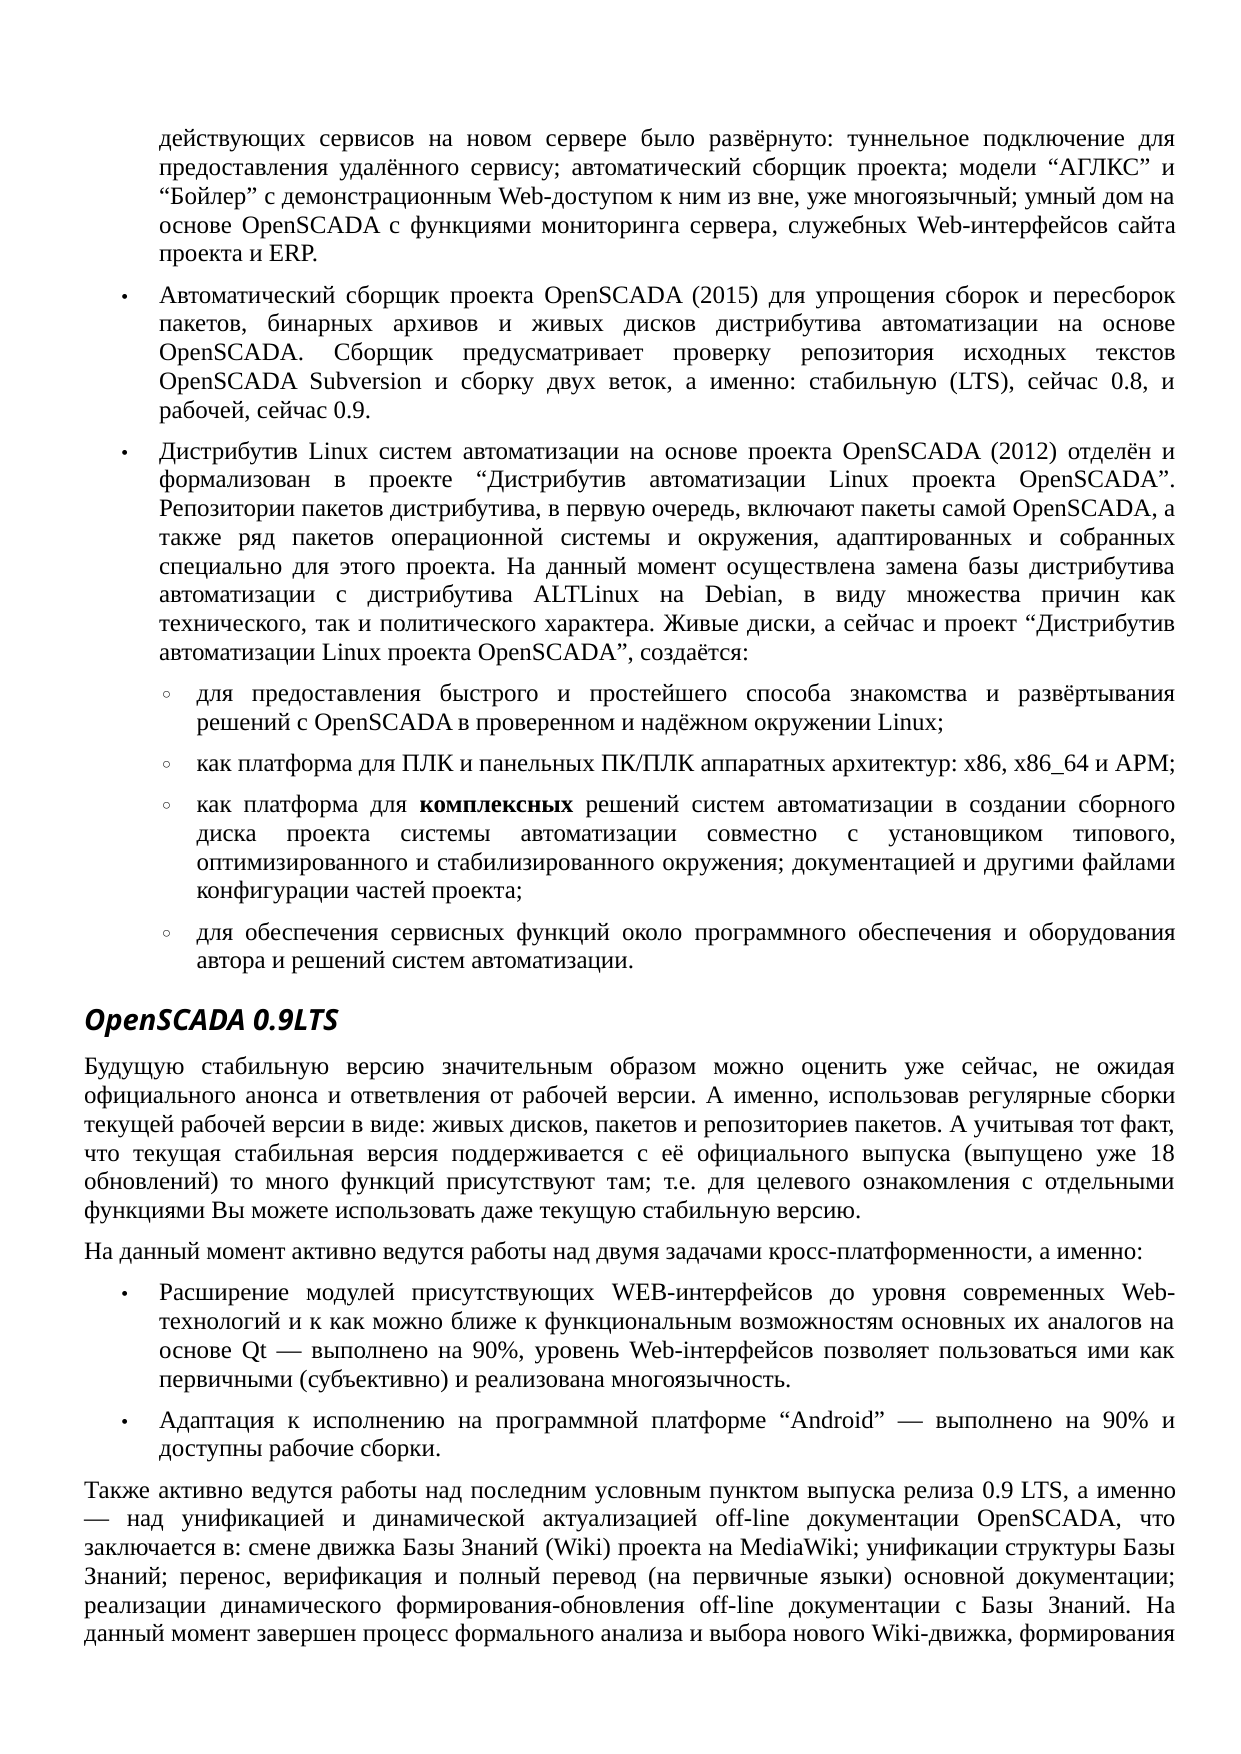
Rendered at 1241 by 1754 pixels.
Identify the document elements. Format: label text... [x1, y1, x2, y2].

list действующих сервисов на новом сервере было развёрнуто: туннельное подключение для предоставления удалённого сервису; автоматический сборщик проекта; модели “АГЛКС” и “Бойлер” с демонстрационным Web-доступом к ним из вне, уже многоязычный; умный дом на основе OpenSCADA с функциями мониторинга сервера, служебных Web-интерфейсов сайта проекта и ERP. [121, 123, 1176, 267]
text Также активно ведутся работы над последним условным пунктом выпуска релиза 0.9 LTS, а именно — над унификацией и динамической актуализацией off-line документации OpenSCADA, что заключается в: смене движка Базы Знаний (Wiki) проекта на MediaWiki; унификации структуры Базы Знаний; перенос, верификация и полный перевод (на первичные языки) основной документации; реализации динамического формирования-обновления off-line документации с Базы Знаний. На данный момент завершен процесс формального анализа и выбора нового Wiki-движка, формирования [84, 1475, 1176, 1647]
subtitle OpenSCADA 0.9LTS [84, 999, 1176, 1039]
text Будущую стабильную версию значительным образом можно оценить уже сейчас, не ожидая официального анонса и ответвления от рабочей версии. А именно, использовав регулярные сборки текущей рабочей версии в виде: живых дисков, пакетов и репозиториев пакетов. А учитывая тот факт, что текущая стабильная версия поддерживается с её официального выпуска (выпущено уже 18 обновлений) то много функций присутствуют там; т.е. для целевого ознакомления с отдельными функциями Вы можете использовать даже текущую стабильную версию. [84, 1051, 1176, 1224]
list для обеспечения сервисных функций около программного обеспечения и оборудования автора и решений систем автоматизации. [159, 917, 1176, 974]
list как платформа для ПЛК и панельных ПК/ПЛК аппаратных архитектур: x86, x86_64 и АРМ; [159, 748, 1176, 777]
list Автоматический сборщик проекта OpenSCADA (2015) для упрощения сборок и пересборок пакетов, бинарных архивов и живых дисков дистрибутива автоматизации на основе OpenSCADA. Сборщик предусматривает проверку репозитория исходных текстов OpenSCADA Subversion и сборку двух веток, а именно: стабильную (LTS), сейчас 0.8, и рабочей, сейчас 0.9. [121, 280, 1176, 423]
list Дистрибутив Linux систем автоматизации на основе проекта OpenSCADA (2012) отделён и формализован в проекте “Дистрибутив автоматизации Linux проекта OpenSCADA”. Репозитории пакетов дистрибутива, в первую очередь, включают пакеты самой OpenSCADA, а также ряд пакетов операционной системы и окружения, адаптированных и собранных специально для этого проекта. На данный момент осуществлена замена базы дистрибутива автоматизации с дистрибутива ALTLinux на Debian, в виду множества причин как технического, так и политического характера. Живые диски, а сейчас и проект “Дистрибутив автоматизации Linux проекта OpenSCADA”, создаётся: [121, 436, 1176, 666]
list для предоставления быстрого и простейшего способа знакомства и развёртывания решений с OpenSCADA в проверенном и надёжном окружении Linux; [159, 678, 1176, 736]
list как платформа для комплексных решений систем автоматизации в создании сборного диска проекта системы автоматизации совместно с установщиком типового, оптимизированного и стабилизированного окружения; документацией и другими файлами конфигурации частей проекта; [159, 789, 1176, 904]
list Расширение модулей присутствующих WEB-интерфейсов до уровня современных Web-технологий и к как можно ближе к функциональным возможностям основных их аналогов на основе Qt — выполнено на 90%, уровень Web-інтерфейсов позволяет пользоваться ими как первичными (субъективно) и реализована многоязычность. [121, 1277, 1176, 1392]
text На данный момент активно ведутся работы над двумя задачами кросс-платформенности, а именно: [84, 1236, 1176, 1265]
list Адаптация к исполнению на программной платформе “Android” — выполнено на 90% и доступны рабочие сборки. [121, 1405, 1176, 1462]
